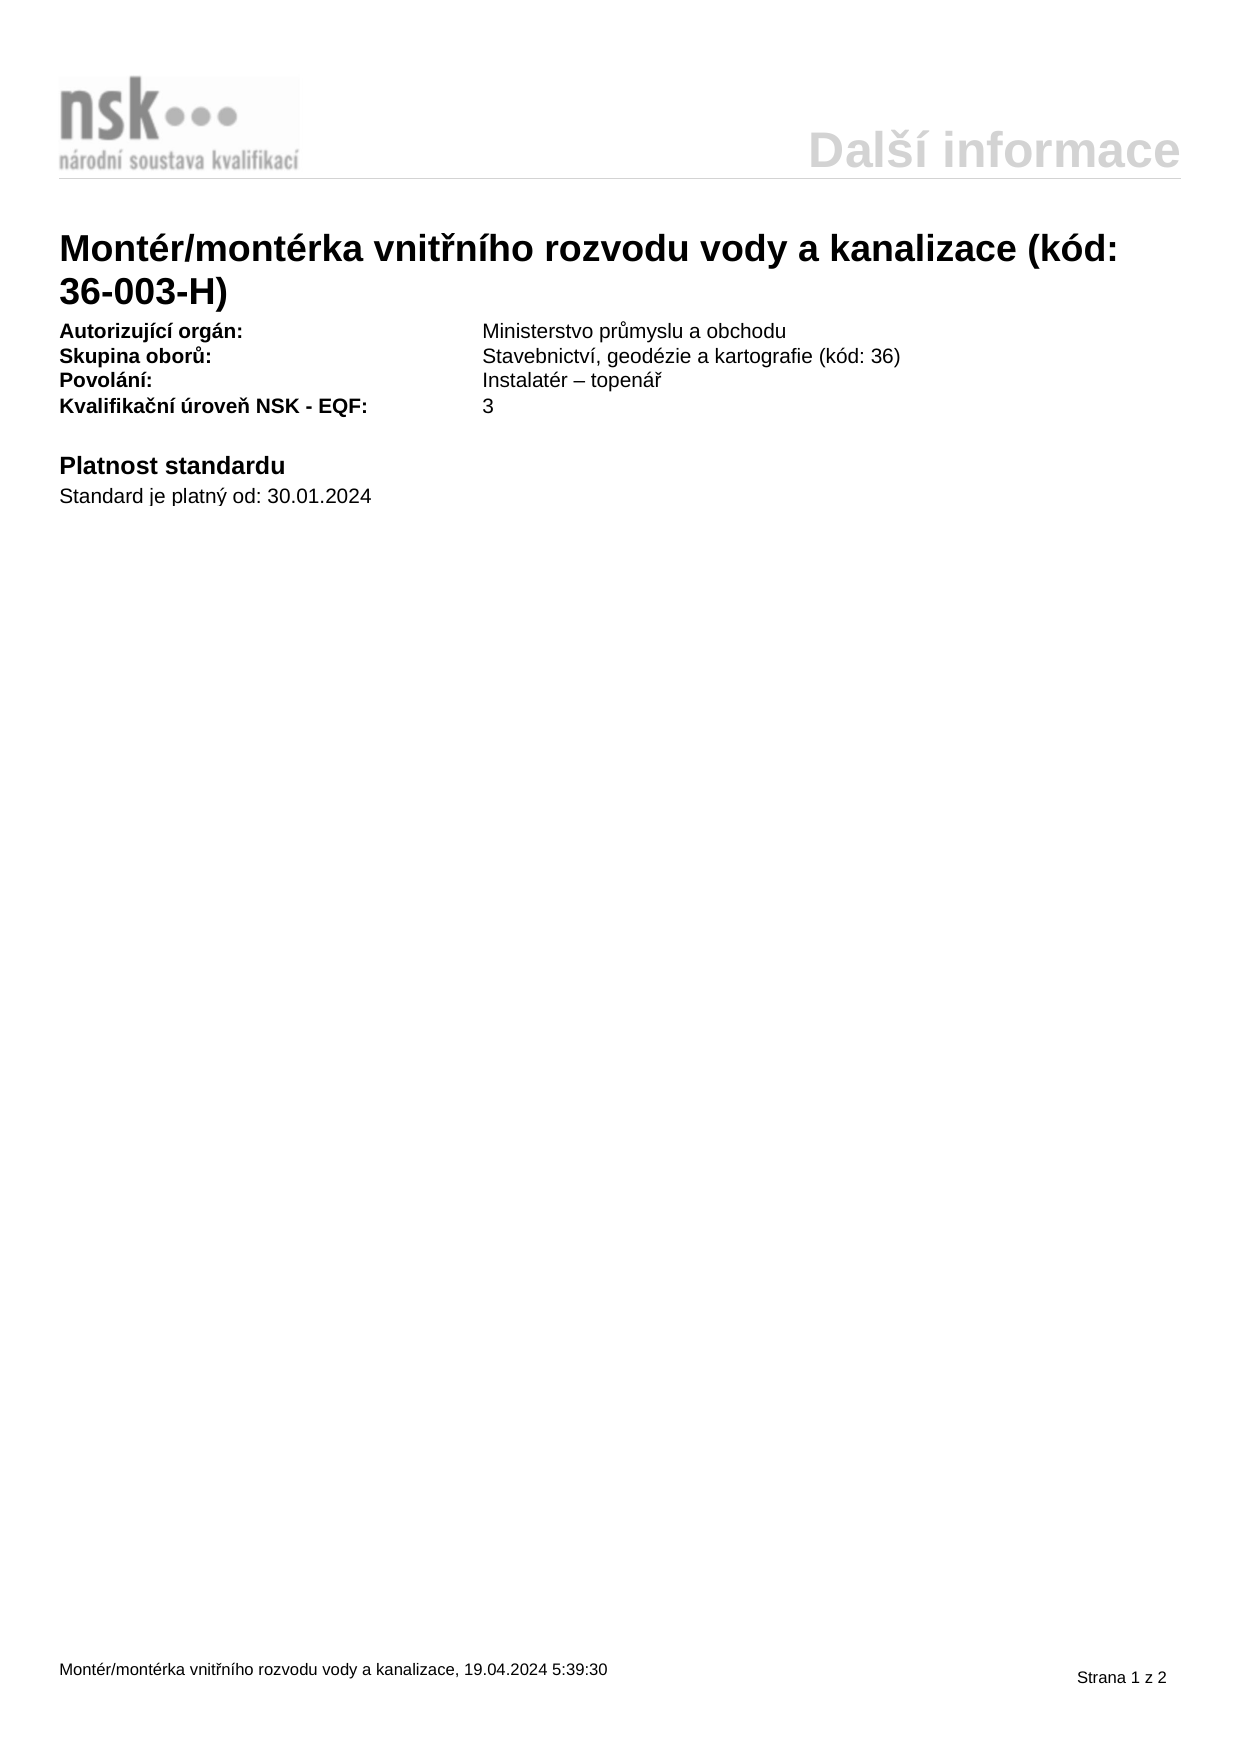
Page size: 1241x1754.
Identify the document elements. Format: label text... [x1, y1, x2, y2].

table_cell [1167, 806, 1181, 1106]
table_cell [119, 1106, 482, 1383]
table_cell [1167, 196, 1181, 224]
table_cell Montér/montérka vnitřního rozvodu vody a kanalizace (kód: 36-003-H) [59, 224, 1181, 313]
table_cell [482, 172, 619, 178]
table_cell [861, 418, 1167, 447]
table_cell [619, 196, 627, 224]
table_cell [1167, 1106, 1181, 1383]
table_cell [119, 418, 482, 447]
table_cell [627, 806, 861, 1106]
table_cell [482, 1384, 619, 1659]
table_cell Strana 1 z 2 [861, 1660, 1167, 1696]
table_cell Skupina oborů: [59, 344, 482, 368]
table_cell [482, 806, 619, 1106]
table_cell [1167, 418, 1181, 447]
table_cell [119, 196, 482, 224]
table_cell [59, 179, 1181, 196]
table_cell [619, 1106, 627, 1383]
table_cell [619, 313, 627, 319]
table_cell Kvalifikační úroveň NSK - EQF: [59, 394, 482, 417]
table_cell Povolání: [59, 368, 482, 392]
table_cell [482, 506, 619, 806]
table_cell [59, 806, 119, 1106]
table_cell Autorizující orgán: [59, 319, 482, 343]
table_cell [861, 1106, 1167, 1383]
table_cell [861, 196, 1167, 224]
table_cell Instalatér – topenář [482, 368, 1181, 393]
table_cell [59, 172, 119, 178]
table_cell Montér/montérka vnitřního rozvodu vody a kanalizace, 19.04.2024 5:39:30 [59, 1660, 861, 1696]
table_cell [627, 196, 861, 224]
table_cell [1167, 506, 1181, 806]
table_cell [59, 1106, 119, 1383]
table_cell [119, 313, 482, 319]
picture [58, 59, 620, 172]
table_cell [619, 806, 627, 1106]
table_cell Platnost standardu [59, 448, 1181, 483]
table_cell [861, 806, 1167, 1106]
table_cell [59, 196, 119, 224]
table_cell [482, 418, 619, 447]
table_cell [1167, 313, 1181, 319]
table_cell [619, 1384, 627, 1659]
table_cell [627, 1106, 861, 1383]
table_cell [1167, 1660, 1181, 1696]
table_cell [627, 418, 861, 447]
table_cell [1167, 1384, 1181, 1659]
table_cell [59, 506, 119, 806]
table_cell Standard je platný od: 30.01.2024 [59, 484, 1181, 506]
table_cell [627, 506, 861, 806]
table_cell [59, 1384, 119, 1659]
table_cell 3 [482, 394, 1181, 417]
table_cell [59, 418, 119, 447]
table_cell Ministerstvo průmyslu a obchodu [482, 319, 1181, 344]
table_cell [861, 506, 1167, 806]
table_cell [861, 313, 1167, 319]
table_cell [119, 506, 482, 806]
table_cell [119, 172, 482, 178]
table_header [620, 59, 627, 172]
table_cell [482, 313, 619, 319]
table_cell [627, 313, 861, 319]
table_cell [119, 806, 482, 1106]
table_cell [861, 1384, 1167, 1659]
table_cell [59, 313, 119, 319]
table_cell [619, 172, 627, 178]
table_header Další informace [627, 59, 1181, 178]
table_cell [627, 1384, 861, 1659]
table_cell Stavebnictví, geodézie a kartografie (kód: 36) [482, 344, 1181, 368]
table_cell [119, 1384, 482, 1659]
table_cell [482, 196, 619, 224]
table_cell [619, 506, 627, 806]
table_cell [619, 418, 627, 447]
table_cell [482, 1106, 619, 1383]
